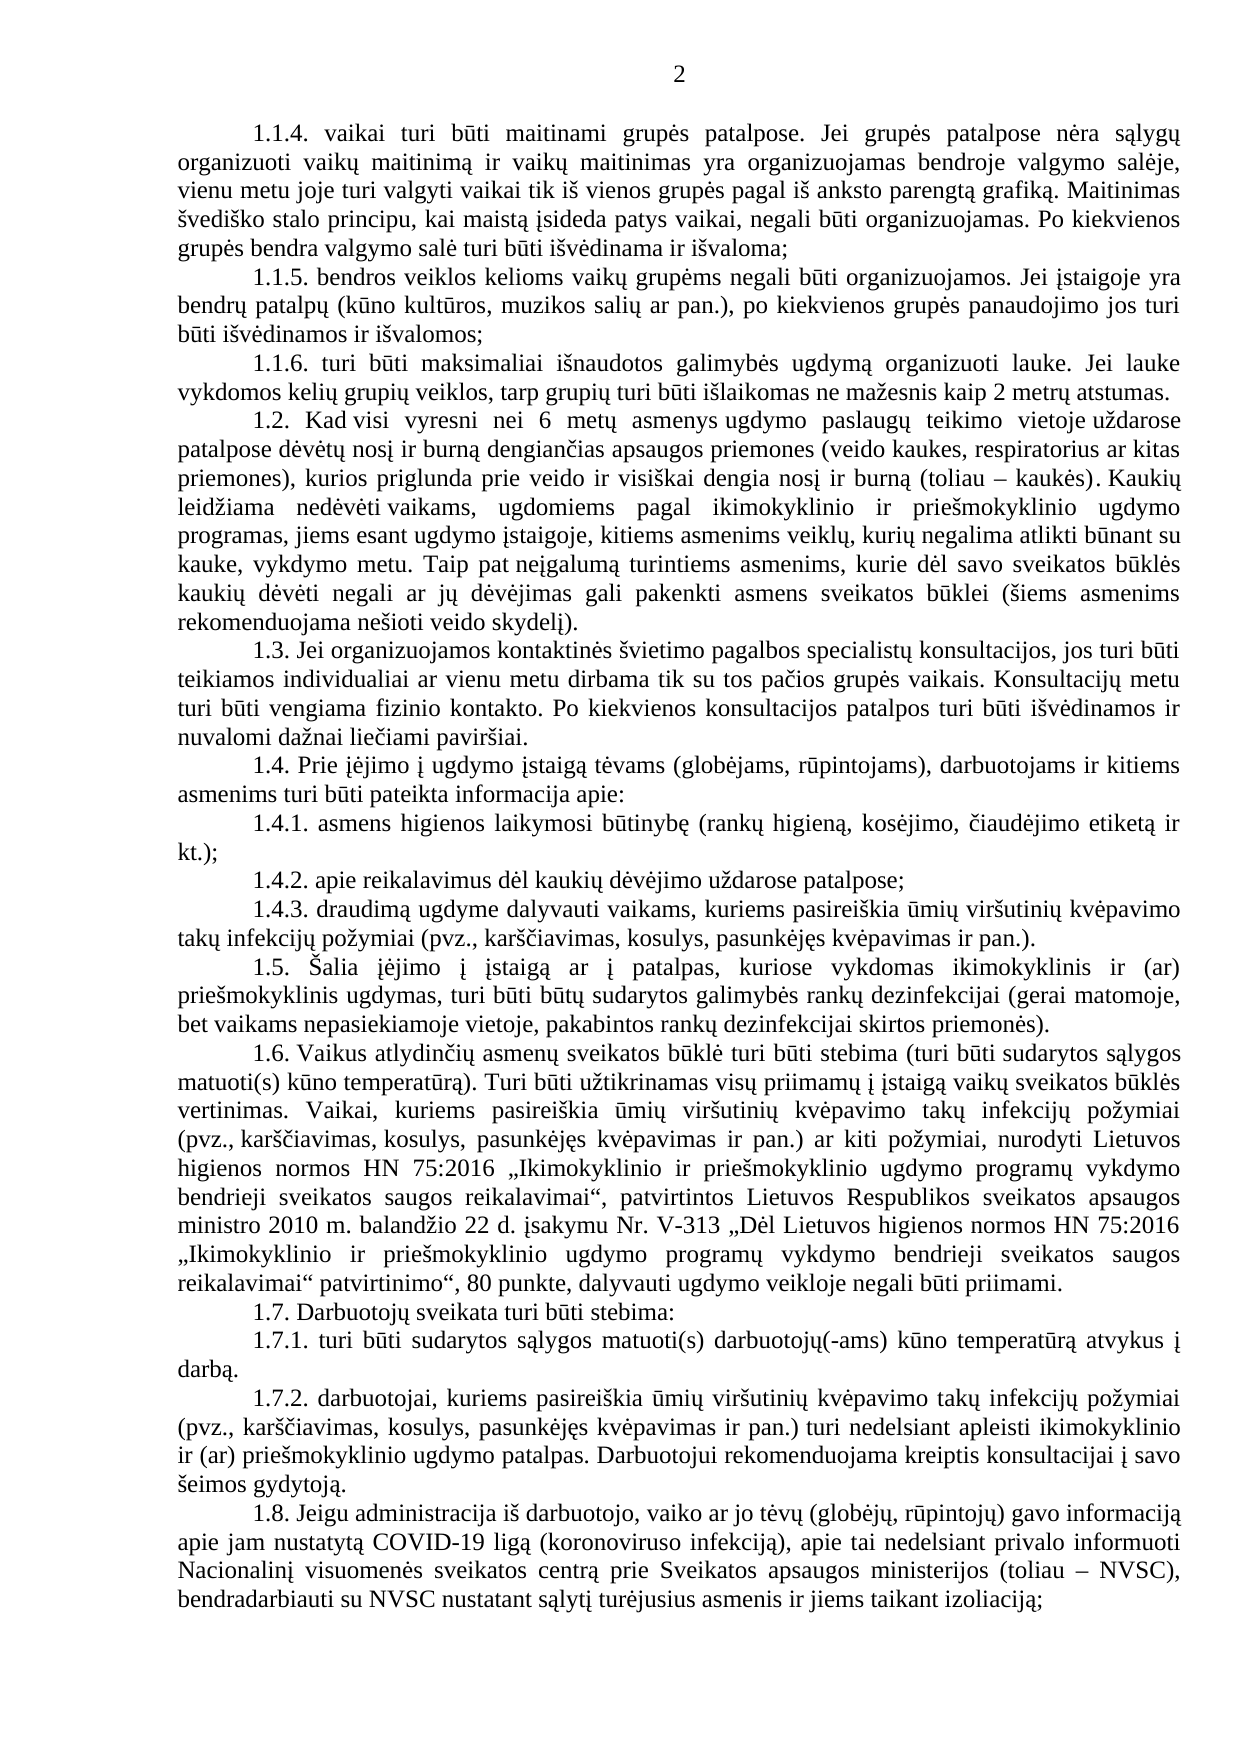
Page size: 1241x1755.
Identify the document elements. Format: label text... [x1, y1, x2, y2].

text 1.4. Prie įėjimo į ugdymo įstaigą tėvams (globėjams, rūpintojams), darbuotojams ir kitiems asmenims turi būti pateikta informacija apie: [177, 751, 1181, 808]
text 1.1.5. bendros veiklos kelioms vaikų grupėms negali būti organizuojamos. Jei įstaigoje yra bendrų patalpų (kūno kultūros, muzikos salių ar pan.), po kiekvienos grupės panaudojimo jos turi būti išvėdinamos ir išvalomos; [177, 262, 1181, 348]
text 1.1.4. vaikai turi būti maitinami grupės patalpose. Jei grupės patalpose nėra sąlygų organizuoti vaikų maitinimą ir vaikų maitinimas yra organizuojamas bendroje valgymo salėje, vienu metu joje turi valgyti vaikai tik iš vienos grupės pagal iš anksto parengtą grafiką. Maitinimas švediško stalo principu, kai maistą įsideda patys vaikai, negali būti organizuojamas. Po kiekvienos grupės bendra valgymo salė turi būti išvėdinama ir išvaloma; [177, 118, 1181, 262]
text 1.7. Darbuotojų sveikata turi būti stebima: [177, 1297, 1181, 1326]
text 1.6. Vaikus atlydinčių asmenų sveikatos būklė turi būti stebima (turi būti sudarytos sąlygos matuoti(s) kūno temperatūrą). Turi būti užtikrinamas visų priimamų į įstaigą vaikų sveikatos būklės vertinimas. Vaikai, kuriems pasireiškia ūmių viršutinių kvėpavimo takų infekcijų požymiai (pvz., karščiavimas, kosulys, pasunkėjęs kvėpavimas ir pan.) ar kiti požymiai, nurodyti Lietuvos higienos normos HN 75:2016 „Ikimokyklinio ir priešmokyklinio ugdymo programų vykdymo bendrieji sveikatos saugos reikalavimai“, patvirtintos Lietuvos Respublikos sveikatos apsaugos ministro 2010 m. balandžio 22 d. įsakymu Nr. V-313 „Dėl Lietuvos higienos normos HN 75:2016 „Ikimokyklinio ir priešmokyklinio ugdymo programų vykdymo bendrieji sveikatos saugos reikalavimai“ patvirtinimo“, 80 punkte, dalyvauti ugdymo veikloje negali būti priimami. [177, 1038, 1181, 1297]
text 1.3. Jei organizuojamos kontaktinės švietimo pagalbos specialistų konsultacijos, jos turi būti teikiamos individualiai ar vienu metu dirbama tik su tos pačios grupės vaikais. Konsultacijų metu turi būti vengiama fizinio kontakto. Po kiekvienos konsultacijos patalpos turi būti išvėdinamos ir nuvalomi dažnai liečiami paviršiai. [177, 636, 1181, 751]
text 1.7.1. turi būti sudarytos sąlygos matuoti(s) darbuotojų(-ams) kūno temperatūrą atvykus į darbą. [177, 1326, 1181, 1383]
text 1.8. Jeigu administracija iš darbuotojo, vaiko ar jo tėvų (globėjų, rūpintojų) gavo informaciją apie jam nustatytą COVID-19 ligą (koronoviruso infekciją), apie tai nedelsiant privalo informuoti Nacionalinį visuomenės sveikatos centrą prie Sveikatos apsaugos ministerijos (toliau – NVSC), bendradarbiauti su NVSC nustatant sąlytį turėjusius asmenis ir jiems taikant izoliaciją; [177, 1498, 1181, 1613]
text 1.4.2. apie reikalavimus dėl kaukių dėvėjimo uždarose patalpose; [177, 866, 1181, 894]
text 1.5. Šalia įėjimo į įstaigą ar į patalpas, kuriose vykdomas ikimokyklinis ir (ar) priešmokyklinis ugdymas, turi būti būtų sudarytos galimybės rankų dezinfekcijai (gerai matomoje, bet vaikams nepasiekiamoje vietoje, pakabintos rankų dezinfekcijai skirtos priemonės). [177, 952, 1181, 1038]
text 1.4.1. asmens higienos laikymosi būtinybę (rankų higieną, kosėjimo, čiaudėjimo etiketą ir kt.); [177, 808, 1181, 866]
text 1.4.3. draudimą ugdyme dalyvauti vaikams, kuriems pasireiškia ūmių viršutinių kvėpavimo takų infekcijų požymiai (pvz., karščiavimas, kosulys, pasunkėjęs kvėpavimas ir pan.). [177, 894, 1181, 952]
text 1.1.6. turi būti maksimaliai išnaudotos galimybės ugdymą organizuoti lauke. Jei lauke vykdomos kelių grupių veiklos, tarp grupių turi būti išlaikomas ne mažesnis kaip 2 metrų atstumas. [177, 348, 1181, 406]
text 1.2. Kad visi vyresni nei 6 metų asmenys ugdymo paslaugų teikimo vietoje uždarose patalpose dėvėtų nosį ir burną dengiančias apsaugos priemones (veido kaukes, respiratorius ar kitas priemones), kurios priglunda prie veido ir visiškai dengia nosį ir burną (toliau – kaukės). Kaukių leidžiama nedėvėti vaikams, ugdomiems pagal ikimokyklinio ir priešmokyklinio ugdymo programas, jiems esant ugdymo įstaigoje, kitiems asmenims veiklų, kurių negalima atlikti būnant su kauke, vykdymo metu. Taip pat neįgalumą turintiems asmenims, kurie dėl savo sveikatos būklės kaukių dėvėti negali ar jų dėvėjimas gali pakenkti asmens sveikatos būklei (šiems asmenims rekomenduojama nešioti veido skydelį). [177, 406, 1181, 636]
text 1.7.2. darbuotojai, kuriems pasireiškia ūmių viršutinių kvėpavimo takų infekcijų požymiai (pvz., karščiavimas, kosulys, pasunkėjęs kvėpavimas ir pan.) turi nedelsiant apleisti ikimokyklinio ir (ar) priešmokyklinio ugdymo patalpas. Darbuotojui rekomenduojama kreiptis konsultacijai į savo šeimos gydytoją. [177, 1383, 1181, 1498]
